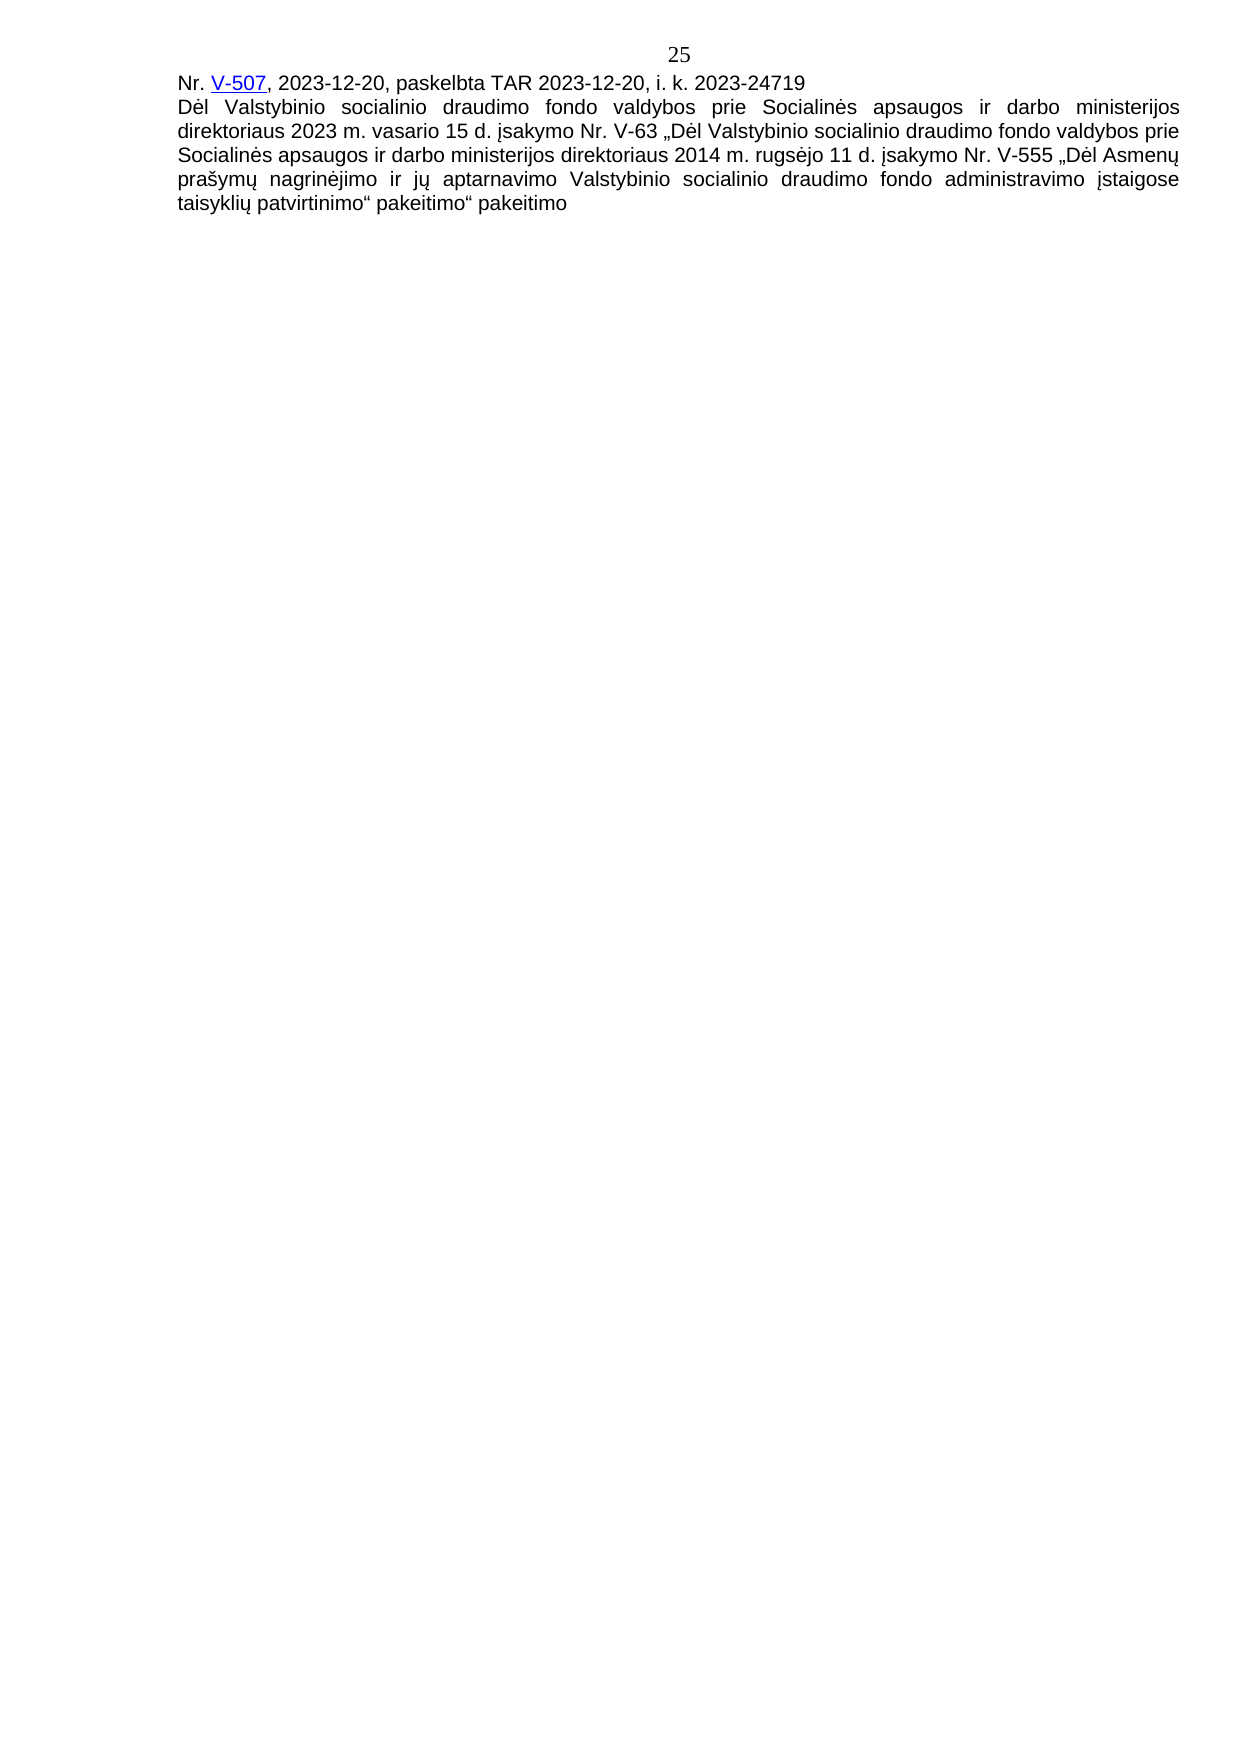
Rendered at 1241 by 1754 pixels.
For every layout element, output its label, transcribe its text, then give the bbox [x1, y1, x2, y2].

text Dėl Valstybinio socialinio draudimo fondo valdybos prie Socialinės apsaugos ir darbo ministerijos direktoriaus 2023 m. vasario 15 d. įsakymo Nr. V-63 „Dėl Valstybinio socialinio draudimo fondo valdybos prie Socialinės apsaugos ir darbo ministerijos direktoriaus 2014 m. rugsėjo 11 d. įsakymo Nr. V-555 „Dėl Asmenų prašymų nagrinėjimo ir jų aptarnavimo Valstybinio socialinio draudimo fondo administravimo įstaigose taisyklių patvirtinimo“ pakeitimo“ pakeitimo [177, 95, 1181, 214]
text Nr. V-507, 2023-12-20, paskelbta TAR 2023-12-20, i. k. 2023-24719 [177, 71, 1181, 95]
